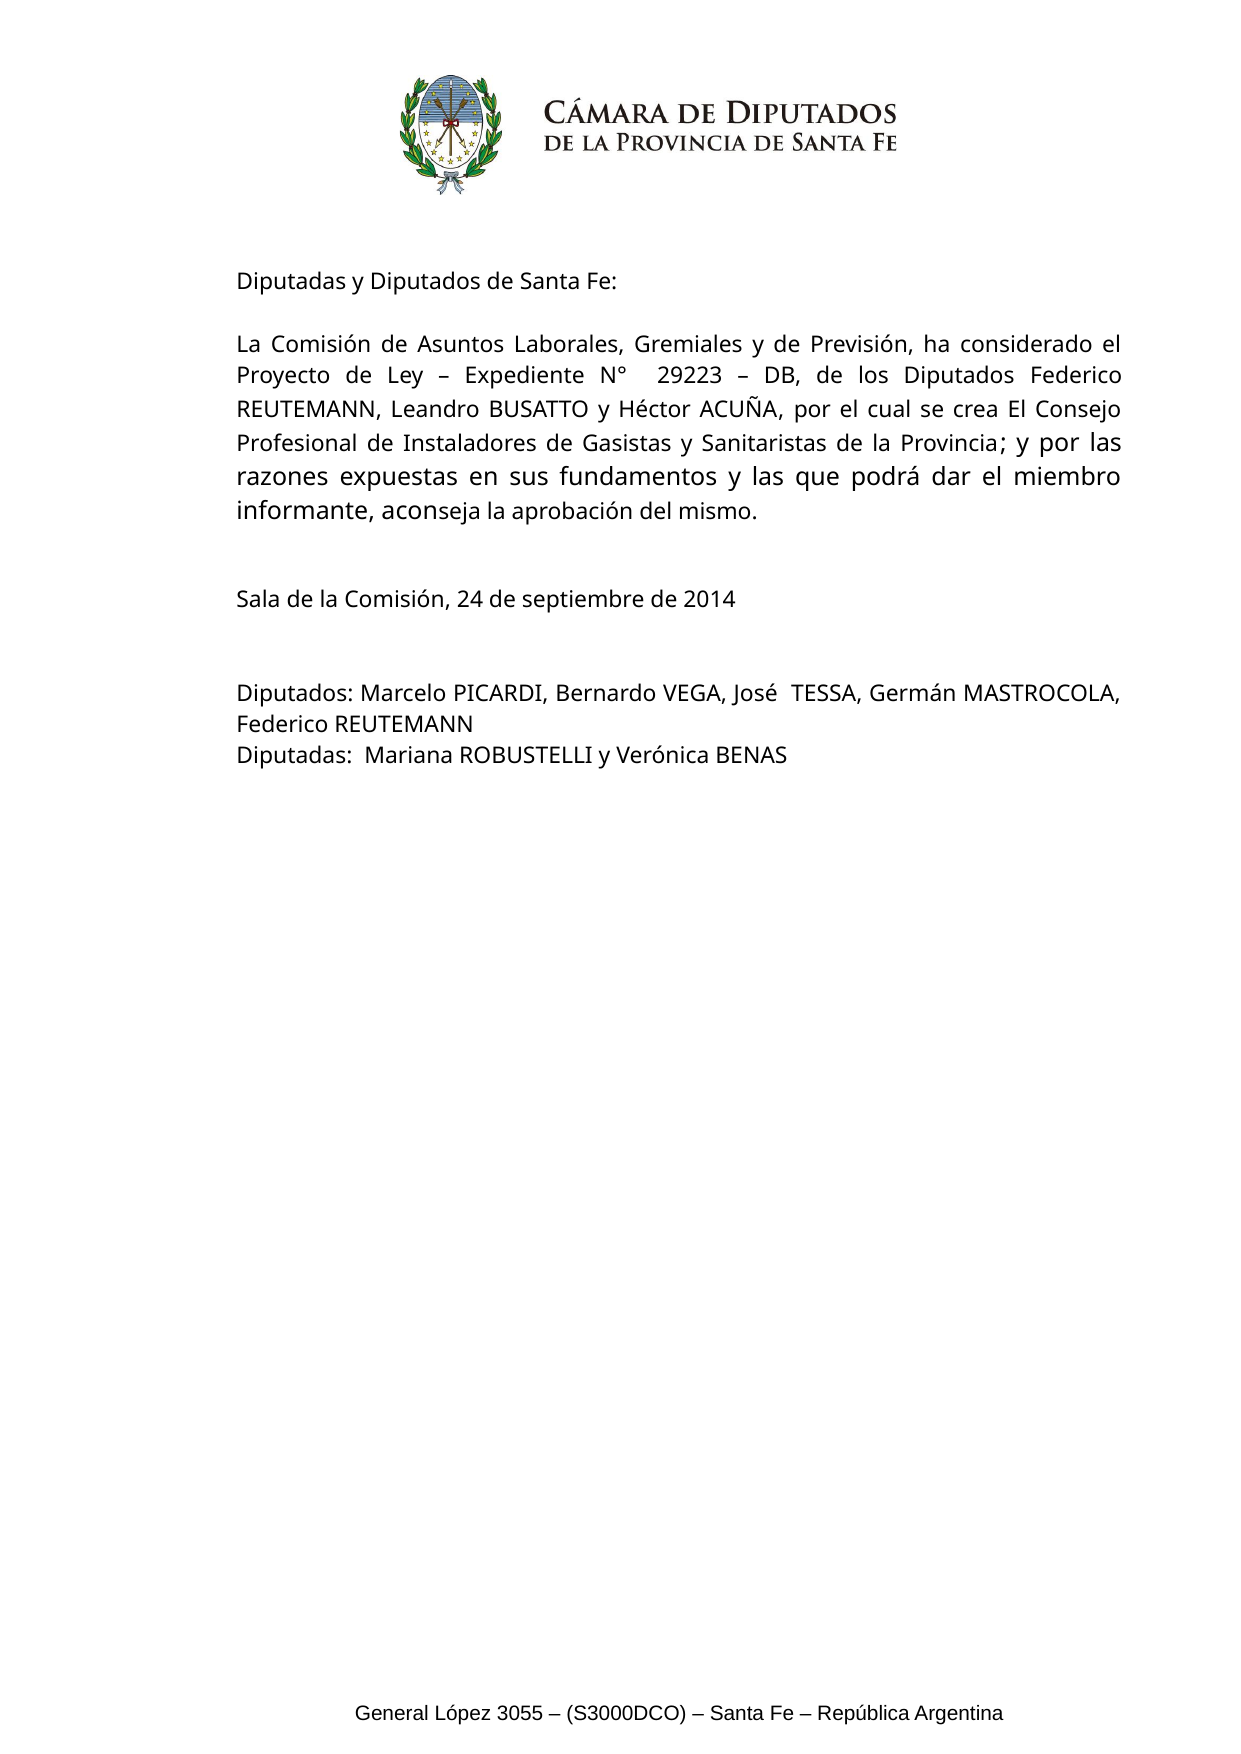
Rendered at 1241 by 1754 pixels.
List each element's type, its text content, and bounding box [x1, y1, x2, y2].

text Diputados: Marcelo PICARDI, Bernardo VEGA, José TESSA, Germán MASTROCOLA, Federico REUTEMANN [236, 677, 1122, 739]
text Diputadas y Diputados de Santa Fe: [236, 265, 1122, 297]
text La Comisión de Asuntos Laborales, Gremiales y de Previsión, ha considerado el Proyecto de Ley – Expediente N° 29223 – DB, de los Diputados Federico REUTEMANN, Leandro BUSATTO y Héctor ACUÑA, por el cual se crea El Consejo Profesional de Instaladores de Gasistas y Sanitaristas de la Provincia; y por las razones expuestas en sus fundamentos y las que podrá dar el miembro informante, aconseja la aprobación del mismo. [236, 328, 1122, 527]
text Sala de la Comisión, 24 de septiembre de 2014 [236, 583, 1122, 614]
text Diputadas: Mariana ROBUSTELLI y Verónica BENAS [236, 739, 1122, 770]
picture [399, 75, 897, 199]
